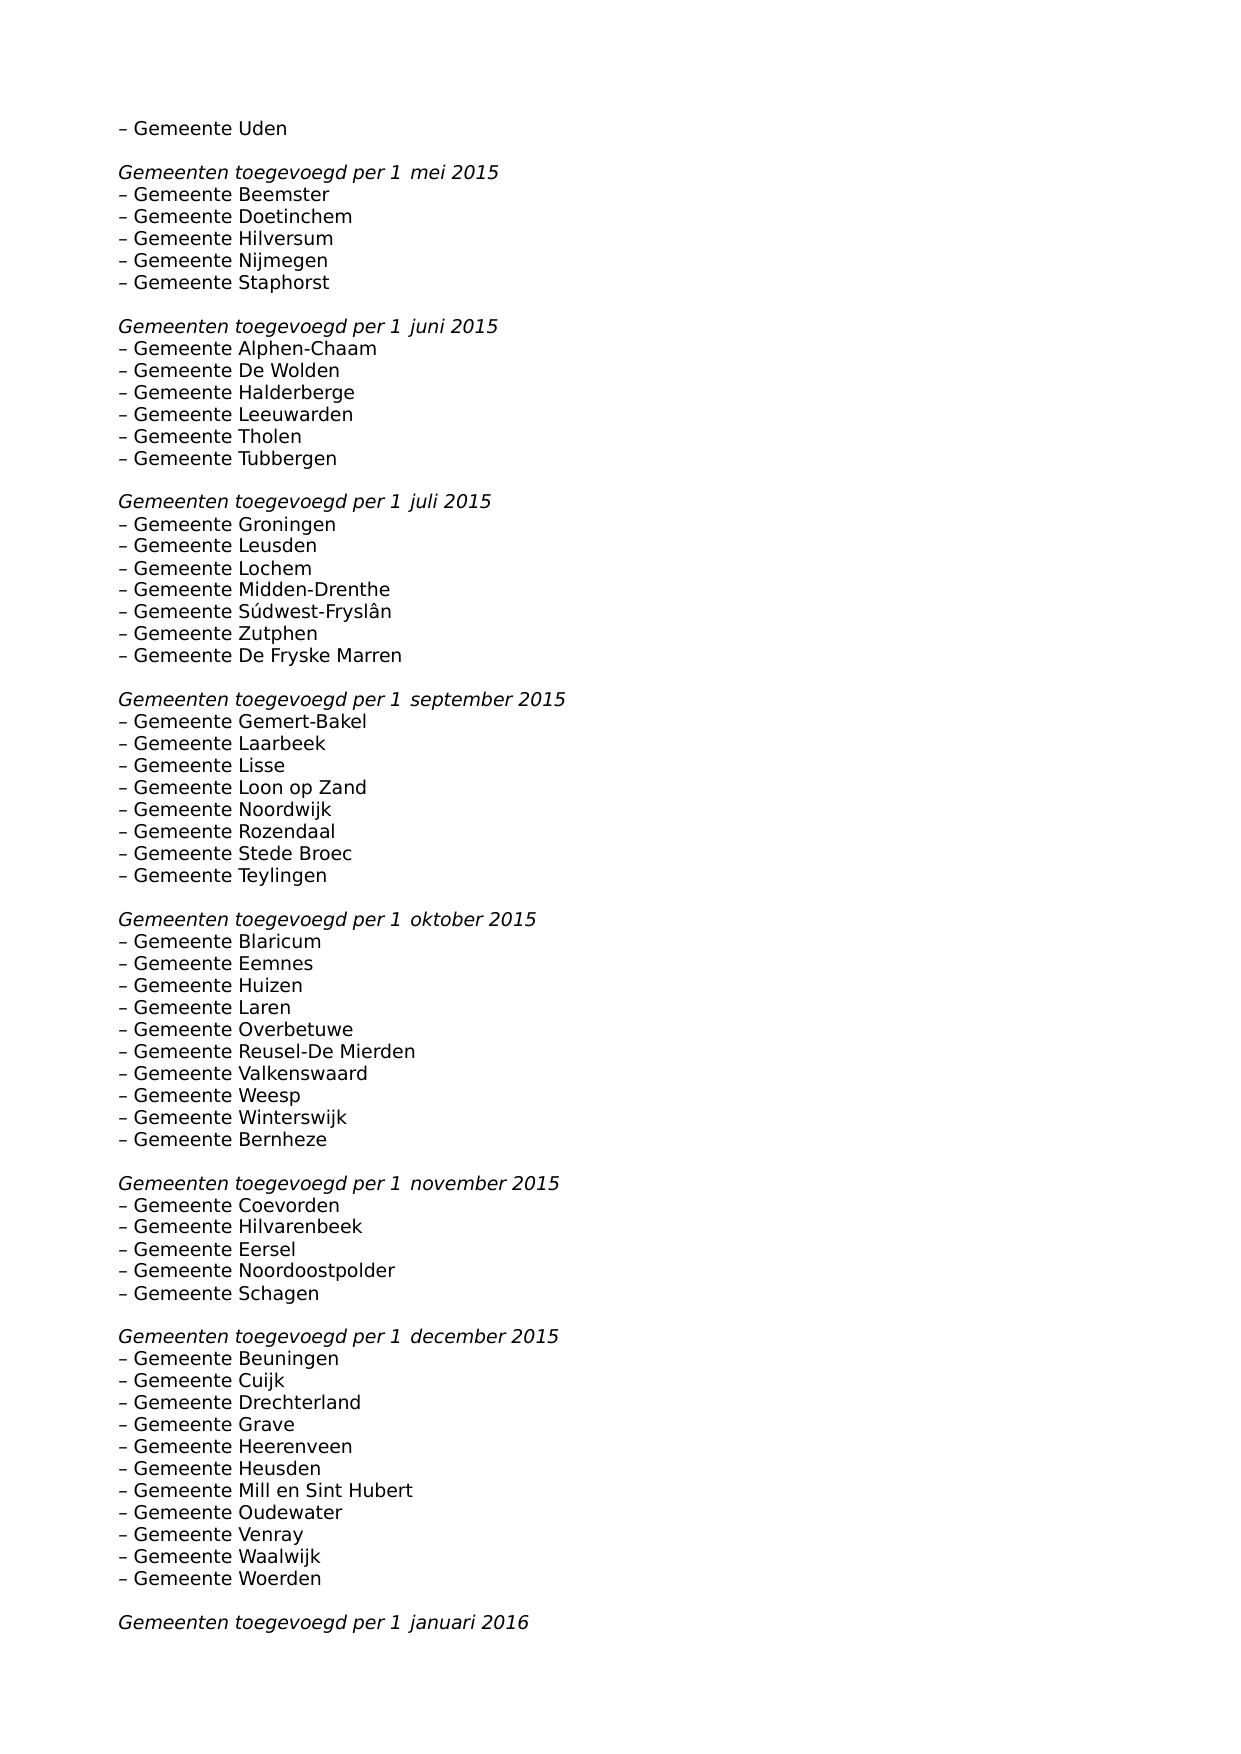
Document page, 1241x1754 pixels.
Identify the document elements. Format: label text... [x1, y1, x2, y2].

text – Gemeente Leeuwarden [118, 404, 1122, 426]
text – Gemeente Grave [118, 1414, 1122, 1436]
text – Gemeente De Fryske Marren [118, 645, 1122, 667]
text – Gemeente Noordwijk [118, 799, 1122, 821]
text – Gemeente Zutphen [118, 623, 1122, 645]
text – Gemeente Noordoostpolder [118, 1260, 1122, 1282]
text – Gemeente Nijmegen [118, 250, 1122, 272]
text – Gemeente Midden-Drenthe [118, 579, 1122, 601]
text Gemeenten toegevoegd per 1 september 2015 [118, 689, 1122, 711]
text – Gemeente Valkenswaard [118, 1063, 1122, 1085]
text – Gemeente Heerenveen [118, 1436, 1122, 1458]
text – Gemeente Drechterland [118, 1392, 1122, 1414]
text – Gemeente Laren [118, 997, 1122, 1019]
text – Gemeente Staphorst [118, 272, 1122, 294]
text Gemeenten toegevoegd per 1 juni 2015 [118, 316, 1122, 338]
text – Gemeente Schagen [118, 1282, 1122, 1304]
text – Gemeente Halderberge [118, 382, 1122, 404]
text – Gemeente Cuijk [118, 1370, 1122, 1392]
text – Gemeente Overbetuwe [118, 1019, 1122, 1041]
text – Gemeente Bernheze [118, 1129, 1122, 1151]
text – Gemeente Winterswijk [118, 1107, 1122, 1129]
text – Gemeente Stede Broec [118, 843, 1122, 865]
text – Gemeente Reusel-De Mierden [118, 1041, 1122, 1063]
text – Gemeente Coevorden [118, 1194, 1122, 1216]
text – Gemeente Rozendaal [118, 821, 1122, 843]
text Gemeenten toegevoegd per 1 december 2015 [118, 1326, 1122, 1348]
text – Gemeente Hilvarenbeek [118, 1216, 1122, 1238]
text – Gemeente Huizen [118, 975, 1122, 997]
text – Gemeente Uden [118, 118, 1122, 140]
text – Gemeente Hilversum [118, 228, 1122, 250]
text – Gemeente Tholen [118, 426, 1122, 448]
text – Gemeente Loon op Zand [118, 777, 1122, 799]
text – Gemeente Beemster [118, 184, 1122, 206]
text – Gemeente Lisse [118, 755, 1122, 777]
text – Gemeente Súdwest-Fryslân [118, 601, 1122, 623]
text – Gemeente Laarbeek [118, 733, 1122, 755]
text – Gemeente Teylingen [118, 865, 1122, 887]
text – Gemeente Eersel [118, 1238, 1122, 1260]
text – Gemeente Groningen [118, 513, 1122, 535]
text – Gemeente Lochem [118, 557, 1122, 579]
text – Gemeente Weesp [118, 1085, 1122, 1107]
text – Gemeente Blaricum [118, 931, 1122, 953]
text – Gemeente Oudewater [118, 1502, 1122, 1524]
text – Gemeente Beuningen [118, 1348, 1122, 1370]
text – Gemeente Mill en Sint Hubert [118, 1480, 1122, 1502]
text – Gemeente De Wolden [118, 360, 1122, 382]
text – Gemeente Heusden [118, 1458, 1122, 1480]
text – Gemeente Gemert-Bakel [118, 711, 1122, 733]
text – Gemeente Waalwijk [118, 1546, 1122, 1568]
text – Gemeente Doetinchem [118, 206, 1122, 228]
text – Gemeente Venray [118, 1524, 1122, 1546]
text Gemeenten toegevoegd per 1 november 2015 [118, 1172, 1122, 1194]
text Gemeenten toegevoegd per 1 mei 2015 [118, 162, 1122, 184]
text – Gemeente Tubbergen [118, 448, 1122, 469]
text – Gemeente Leusden [118, 535, 1122, 557]
text – Gemeente Woerden [118, 1568, 1122, 1590]
text – Gemeente Eemnes [118, 953, 1122, 975]
text – Gemeente Alphen-Chaam [118, 338, 1122, 360]
text Gemeenten toegevoegd per 1 juli 2015 [118, 491, 1122, 513]
text Gemeenten toegevoegd per 1 oktober 2015 [118, 909, 1122, 931]
text Gemeenten toegevoegd per 1 januari 2016 [118, 1612, 1122, 1634]
